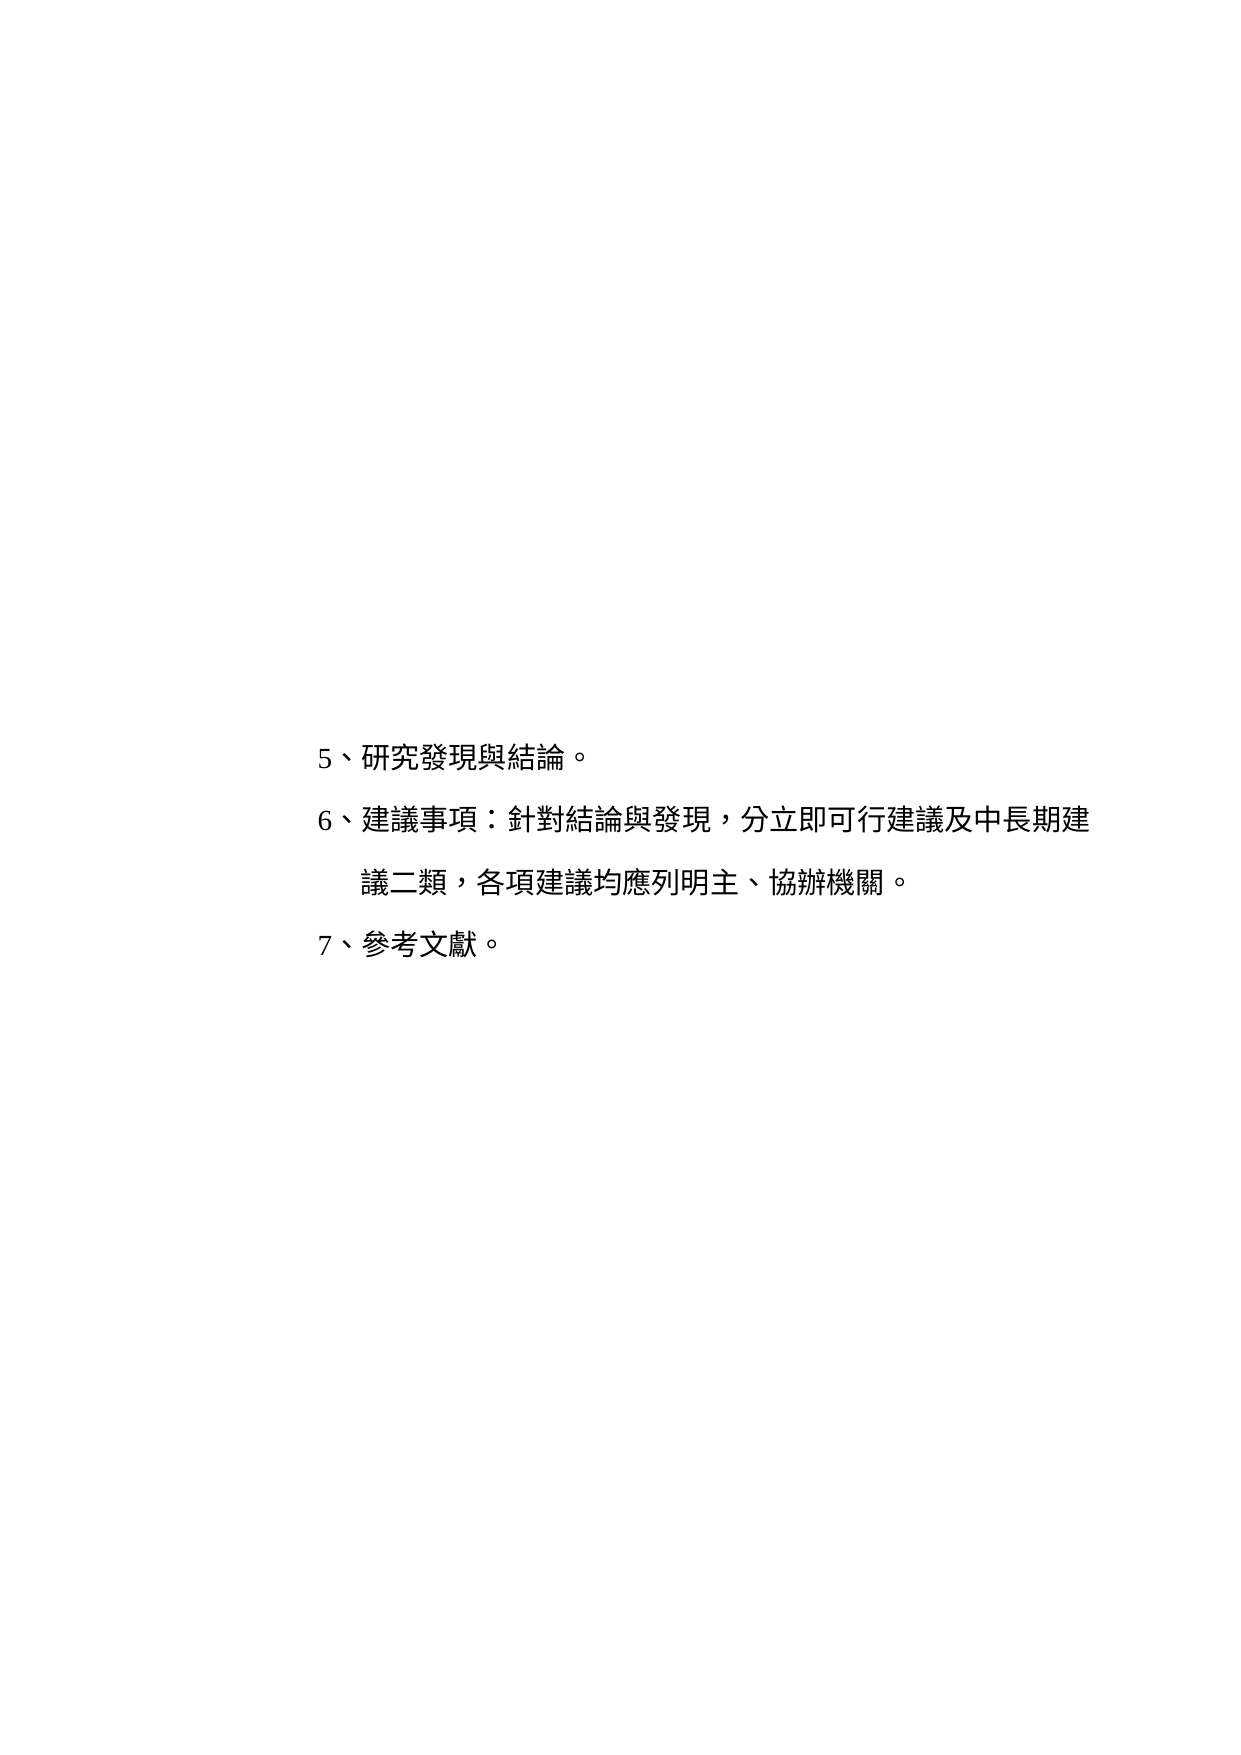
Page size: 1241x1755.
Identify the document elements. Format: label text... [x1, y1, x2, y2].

text 7、參考文獻。 [317, 901, 1093, 964]
text 5、研究發現與結論。 [317, 714, 1093, 776]
text 6、建議事項：針對結論與發現，分立即可行建議及中長期建議二類，各項建議均應列明主、協辦機關。 [317, 776, 1093, 901]
